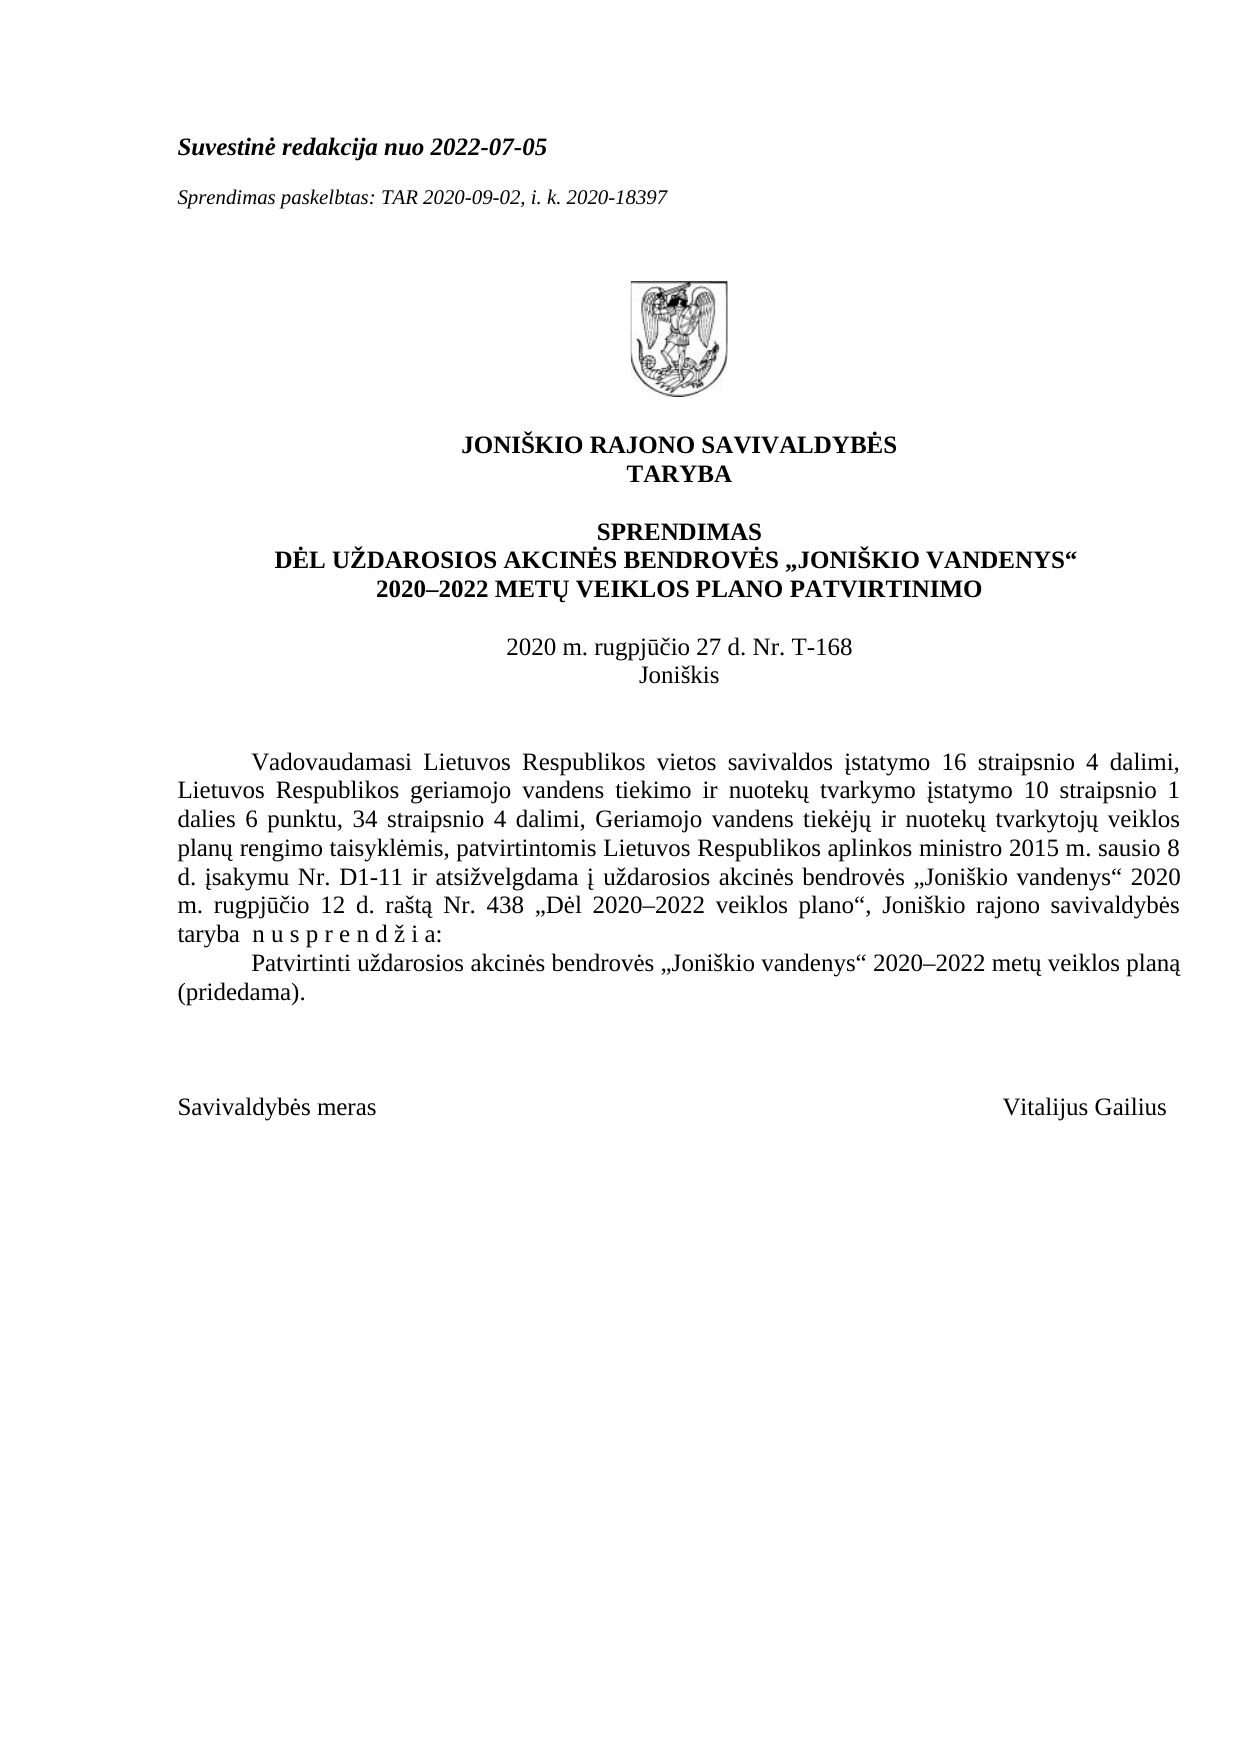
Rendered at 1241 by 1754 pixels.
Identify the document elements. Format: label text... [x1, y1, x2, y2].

text Sprendimas paskelbtas: TAR 2020-09-02, i. k. 2020-18397 [177, 185, 1181, 209]
text Patvirtinti uždarosios akcinės bendrovės „Joniškio vandenys“ 2020–2022 metų veiklos planą (pridedama). [177, 948, 1181, 1005]
text Joniškis [177, 660, 1181, 689]
text 2020 m. rugpjūčio 27 d. Nr. T-168 [177, 632, 1181, 660]
text SPRENDIMAS [177, 517, 1181, 545]
text Savivaldybės meras Vitalijus Gailius [177, 1092, 1181, 1120]
text DĖL UŽDAROSIOS AKCINĖS BENDROVĖS „JONIŠKIO VANDENYS“ [177, 545, 1181, 574]
text Joniškio rajono savivaldybės TARYBA [177, 430, 1181, 488]
text Vadovaudamasi Lietuvos Respublikos vietos savivaldos įstatymo 16 straipsnio 4 dalimi, Lietuvos Respublikos geriamojo vandens tiekimo ir nuotekų tvarkymo įstatymo 10 straipsnio 1 dalies 6 punktu, 34 straipsnio 4 dalimi, Geriamojo vandens tiekėjų ir nuotekų tvarkytojų veiklos planų rengimo taisyklėmis, patvirtintomis Lietuvos Respublikos aplinkos ministro 2015 m. sausio 8 d. įsakymu Nr. D1-11 ir atsižvelgdama į uždarosios akcinės bendrovės „Joniškio vandenys“ 2020 m. rugpjūčio 12 d. raštą Nr. 438 „Dėl 2020–2022 veiklos plano“, Joniškio rajono savivaldybės taryba n u s p r e n d ž i a: [177, 747, 1181, 948]
text Suvestinė redakcija nuo 2022-07-05 [177, 132, 1181, 161]
text 2020–2022 METŲ VEIKLOS PLANO PATVIRTINIMO [177, 574, 1181, 603]
